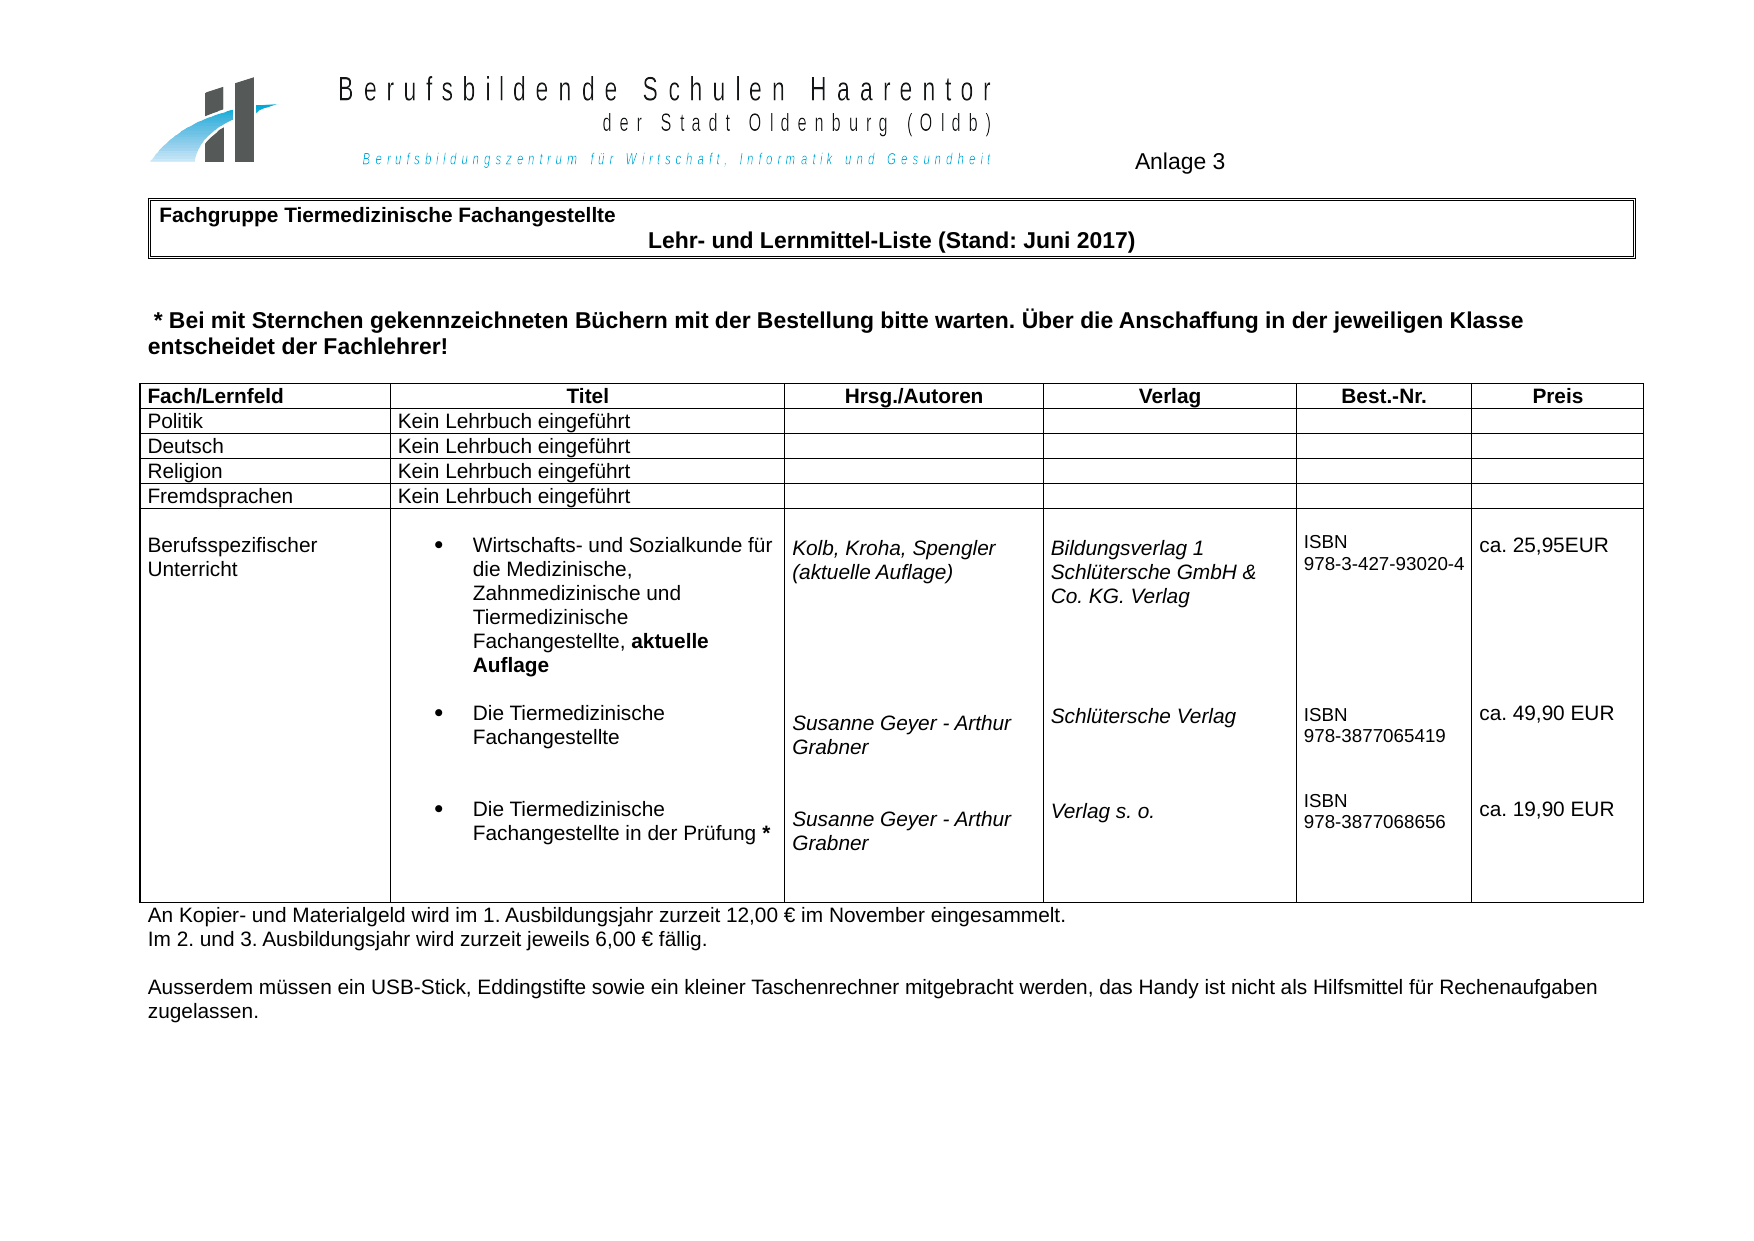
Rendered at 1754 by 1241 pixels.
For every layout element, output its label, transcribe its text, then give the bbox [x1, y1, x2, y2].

table_header Fach/Lernfeld [141, 384, 390, 408]
table_cell Fremdsprachen [141, 484, 390, 508]
table_cell Kein Lehrbuch eingeführt [391, 434, 784, 458]
table_cell Politik [141, 409, 390, 433]
table_cell [1472, 409, 1643, 433]
text Ausserdem müssen ein USB-Stick, Eddingstifte sowie ein kleiner Taschenrechner mitgebracht werden, das Handy ist nicht als Hilfsmittel für Rechenaufgaben zugelassen. [148, 975, 1636, 1023]
table_cell [785, 409, 1043, 433]
table_cell [1297, 484, 1471, 508]
table_cell Deutsch [141, 434, 390, 458]
table_cell [1044, 459, 1296, 483]
text * Bei mit Sternchen gekennzeichneten Büchern mit der Bestellung bitte warten. Über die Anschaffung in der jeweiligen Klasse entscheidet der Fachlehrer! [148, 307, 1636, 359]
table_cell ISBN 978-3-427-93020-4 ISBN 978-3877065419 ISBN 978-3877068656 [1297, 509, 1471, 902]
table_cell Bildungsverlag 1 Schlütersche GmbH & Co. KG. Verlag Schlütersche Verlag Verlag s. o. [1044, 509, 1296, 902]
table_cell Berufsspezifischer Unterricht [141, 509, 390, 902]
table_header Preis [1472, 384, 1643, 408]
table_cell [785, 459, 1043, 483]
table_cell Kolb, Kroha, Spengler (aktuelle Auflage) Susanne Geyer - Arthur Grabner Susanne Geyer - Arthur Grabner [785, 509, 1043, 902]
table_cell [1297, 434, 1471, 458]
table_cell [1472, 434, 1643, 458]
text Im 2. und 3. Ausbildungsjahr wird zurzeit jeweils 6,00 € fällig. [148, 927, 1636, 951]
table_cell [1472, 459, 1643, 483]
table_cell [1044, 434, 1296, 458]
table_cell [1297, 459, 1471, 483]
table_cell [1297, 409, 1471, 433]
table_cell Kein Lehrbuch eingeführt [391, 459, 784, 483]
table_cell Kein Lehrbuch eingeführt [391, 484, 784, 508]
table_cell [1044, 484, 1296, 508]
table_cell Wirtschafts- und Sozialkunde für die Medizinische, Zahnmedizinische und Tiermedizinische Fachangestellte, aktuelle Auflage Die Tiermedizinische Fachangestellte Die Tiermedizinische Fachangestellte in der Prüfung * [391, 509, 784, 902]
text An Kopier- und Materialgeld wird im 1. Ausbildungsjahr zurzeit 12,00 € im November eingesammelt. [148, 903, 1636, 927]
table_cell [785, 434, 1043, 458]
table_header Hrsg./Autoren [785, 384, 1043, 408]
text Lehr- und Lernmittel-Liste (Stand: Juni 2017) [151, 222, 1633, 256]
table_cell ca. 25,95EUR ca. 49,90 EUR ca. 19,90 EUR [1472, 509, 1643, 902]
table_cell Kein Lehrbuch eingeführt [391, 409, 784, 433]
table_header Verlag [1044, 384, 1296, 408]
table_cell [785, 484, 1043, 508]
table_cell Religion [141, 459, 390, 483]
table_cell [1472, 484, 1643, 508]
table_header Titel [391, 384, 784, 408]
table_cell [1044, 409, 1296, 433]
subtitle Fachgruppe Tiermedizinische Fachangestellte [151, 201, 1633, 222]
table_header Best.-Nr. [1297, 384, 1471, 408]
